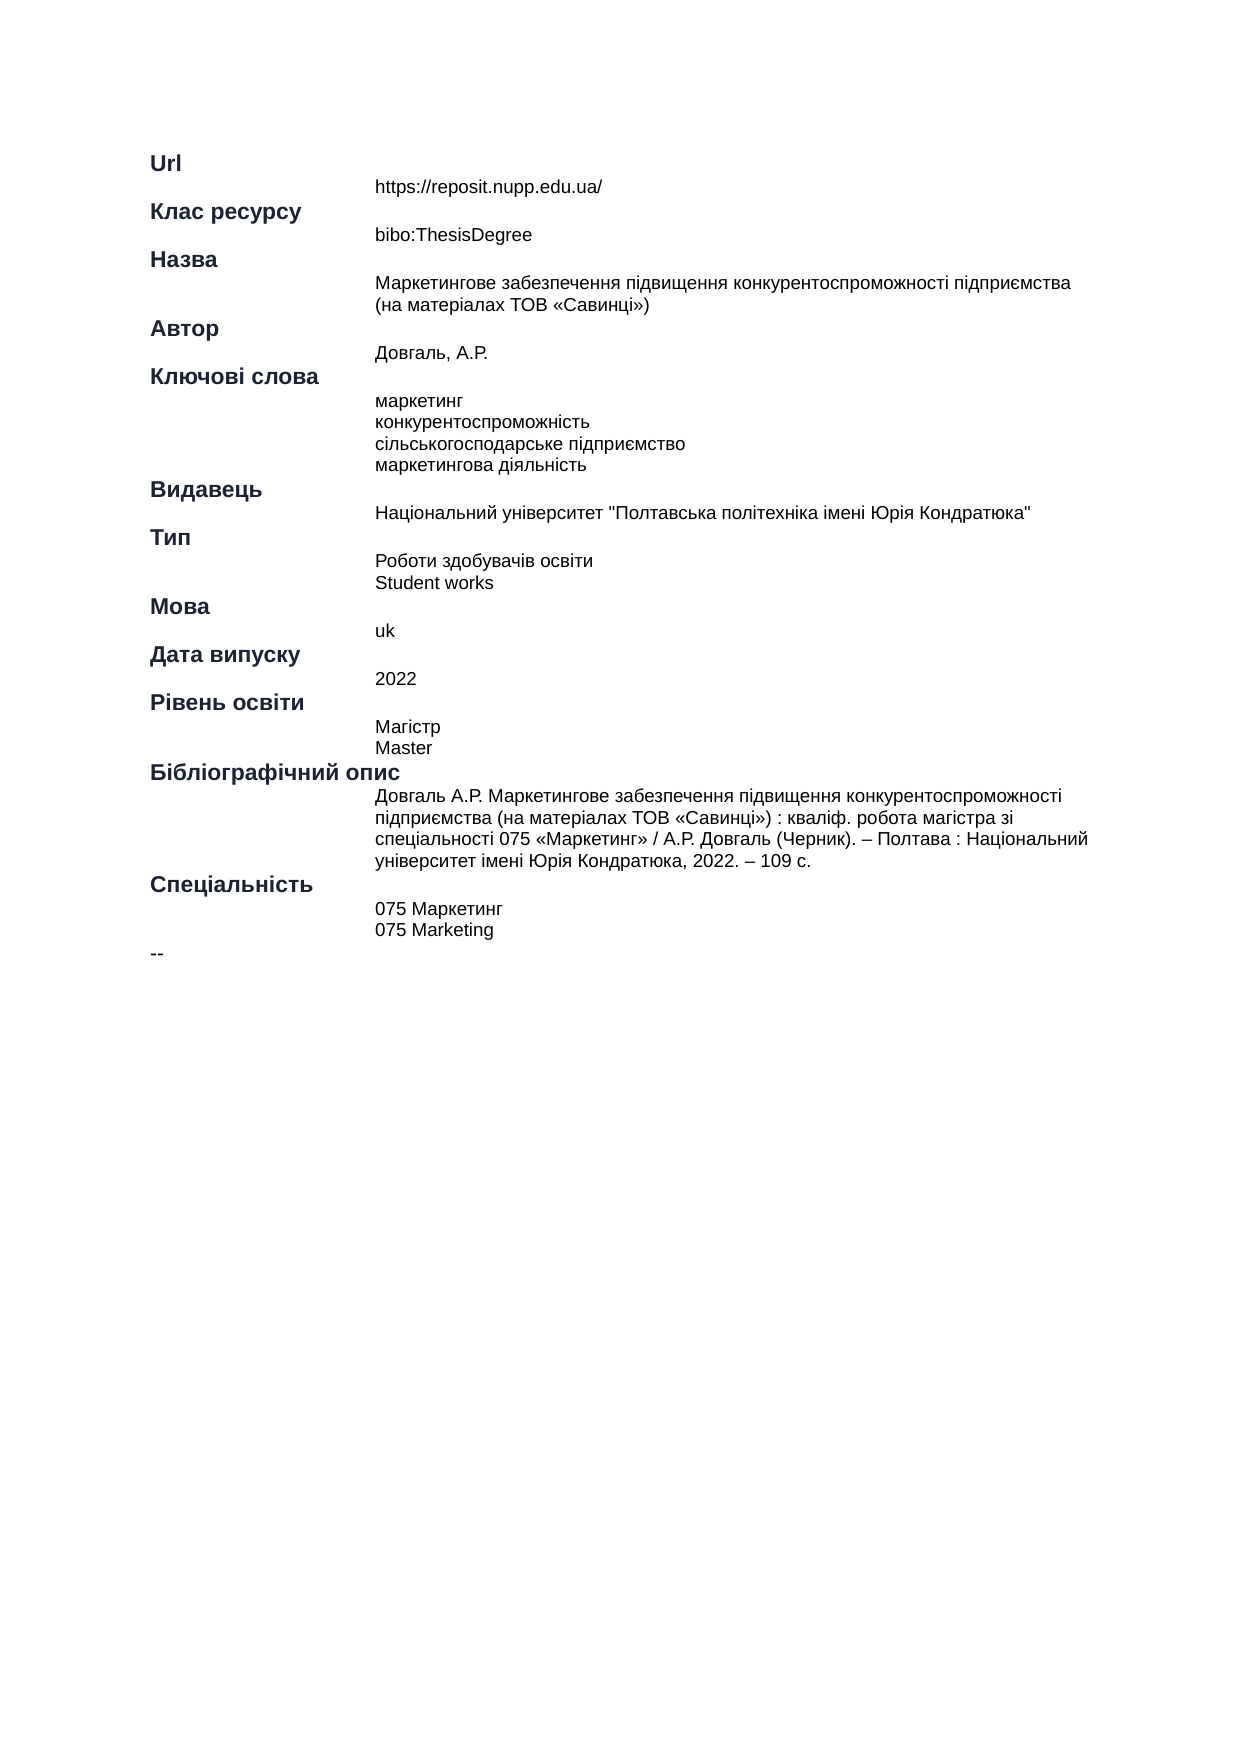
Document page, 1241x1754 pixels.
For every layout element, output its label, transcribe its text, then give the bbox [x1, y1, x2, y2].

text конкурентоспроможність [375, 411, 1090, 433]
text https://reposit.nupp.edu.ua/ [375, 176, 1090, 198]
text Магістр [375, 715, 1090, 737]
text Спеціальність [150, 871, 1090, 897]
text bibo:ThesisDegree [375, 224, 1090, 246]
text Клас ресурсу [150, 198, 1090, 224]
text Дата випуску [150, 641, 1090, 667]
text 075 Маркетинг [375, 897, 1090, 919]
text Довгаль А.Р. Маркетингове забезпечення підвищення конкурентоспроможності підприємства (на матеріалах ТОВ «Савинці») : кваліф. робота магістра зі спеціальності 075 «Маркетинг» / А.Р. Довгаль (Черник). – Полтава : Національний університет імені Юрія Кондратюка, 2022. – 109 с. [375, 785, 1090, 871]
text Довгаль, А.Р. [375, 342, 1090, 363]
text Master [375, 737, 1090, 758]
text Національний університет "Полтавська політехніка імені Юрія Кондратюка" [375, 502, 1090, 524]
text Маркетингове забезпечення підвищення конкурентоспроможності підприємства (на матеріалах ТОВ «Савинці») [375, 272, 1090, 315]
text Рівень освіти [150, 689, 1090, 715]
text сільськогосподарське підприємство [375, 433, 1090, 454]
text Тип [150, 524, 1090, 550]
text Бібліографічний опис [150, 758, 1090, 785]
text Видавець [150, 476, 1090, 502]
text Ключові слова [150, 363, 1090, 389]
text Автор [150, 315, 1090, 342]
text Роботи здобувачів освіти [375, 550, 1090, 572]
text uk [375, 619, 1090, 641]
text Url [150, 150, 1090, 176]
text маркетинг [375, 389, 1090, 411]
text Student works [375, 572, 1090, 593]
text 2022 [375, 667, 1090, 689]
text Назва [150, 246, 1090, 272]
text Мова [150, 593, 1090, 619]
text 075 Marketing [375, 919, 1090, 941]
text -- [150, 941, 1090, 964]
text маркетингова діяльність [375, 454, 1090, 476]
